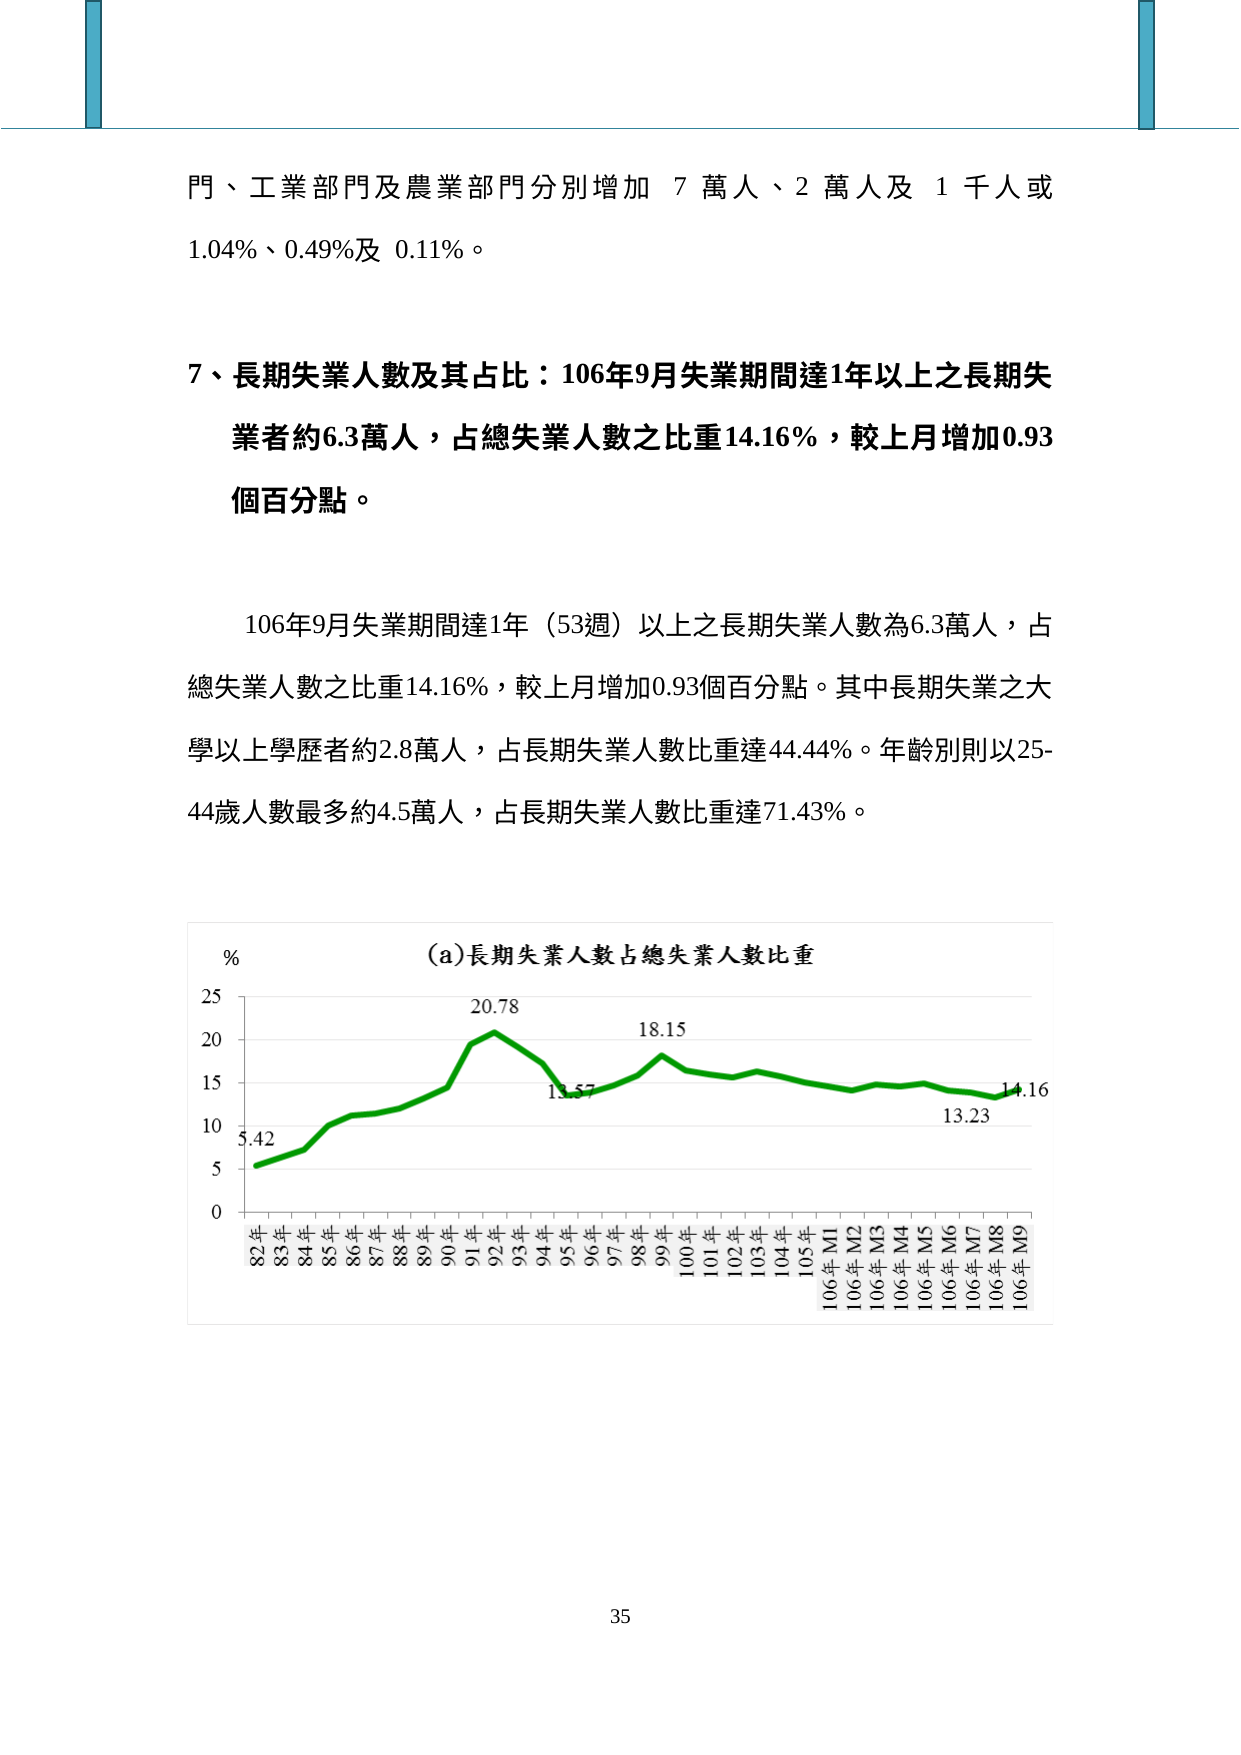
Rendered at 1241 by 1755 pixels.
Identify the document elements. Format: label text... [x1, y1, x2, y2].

text 門、工業部門及農業部門分別增加 7 萬人、2 萬人及 1 千人或 1.04%、0.49%及 0.11%。 [187, 144, 1053, 269]
text 106年9月失業期間達1年（53週）以上之長期失業人數為6.3萬人，占總失業人數之比重14.16%，較上月增加0.93個百分點。其中長期失業之大學以上學歷者約2.8萬人，占長期失業人數比重達44.44%。年齡別則以25-44歲人數最多約4.5萬人，占長期失業人數比重達71.43%。 [187, 582, 1053, 832]
text 7、長期失業人數及其占比：106年9月失業期間達1年以上之長期失業者約6.3萬人，占總失業人數之比重14.16%，較上月增加0.93個百分點。 [187, 332, 1053, 519]
